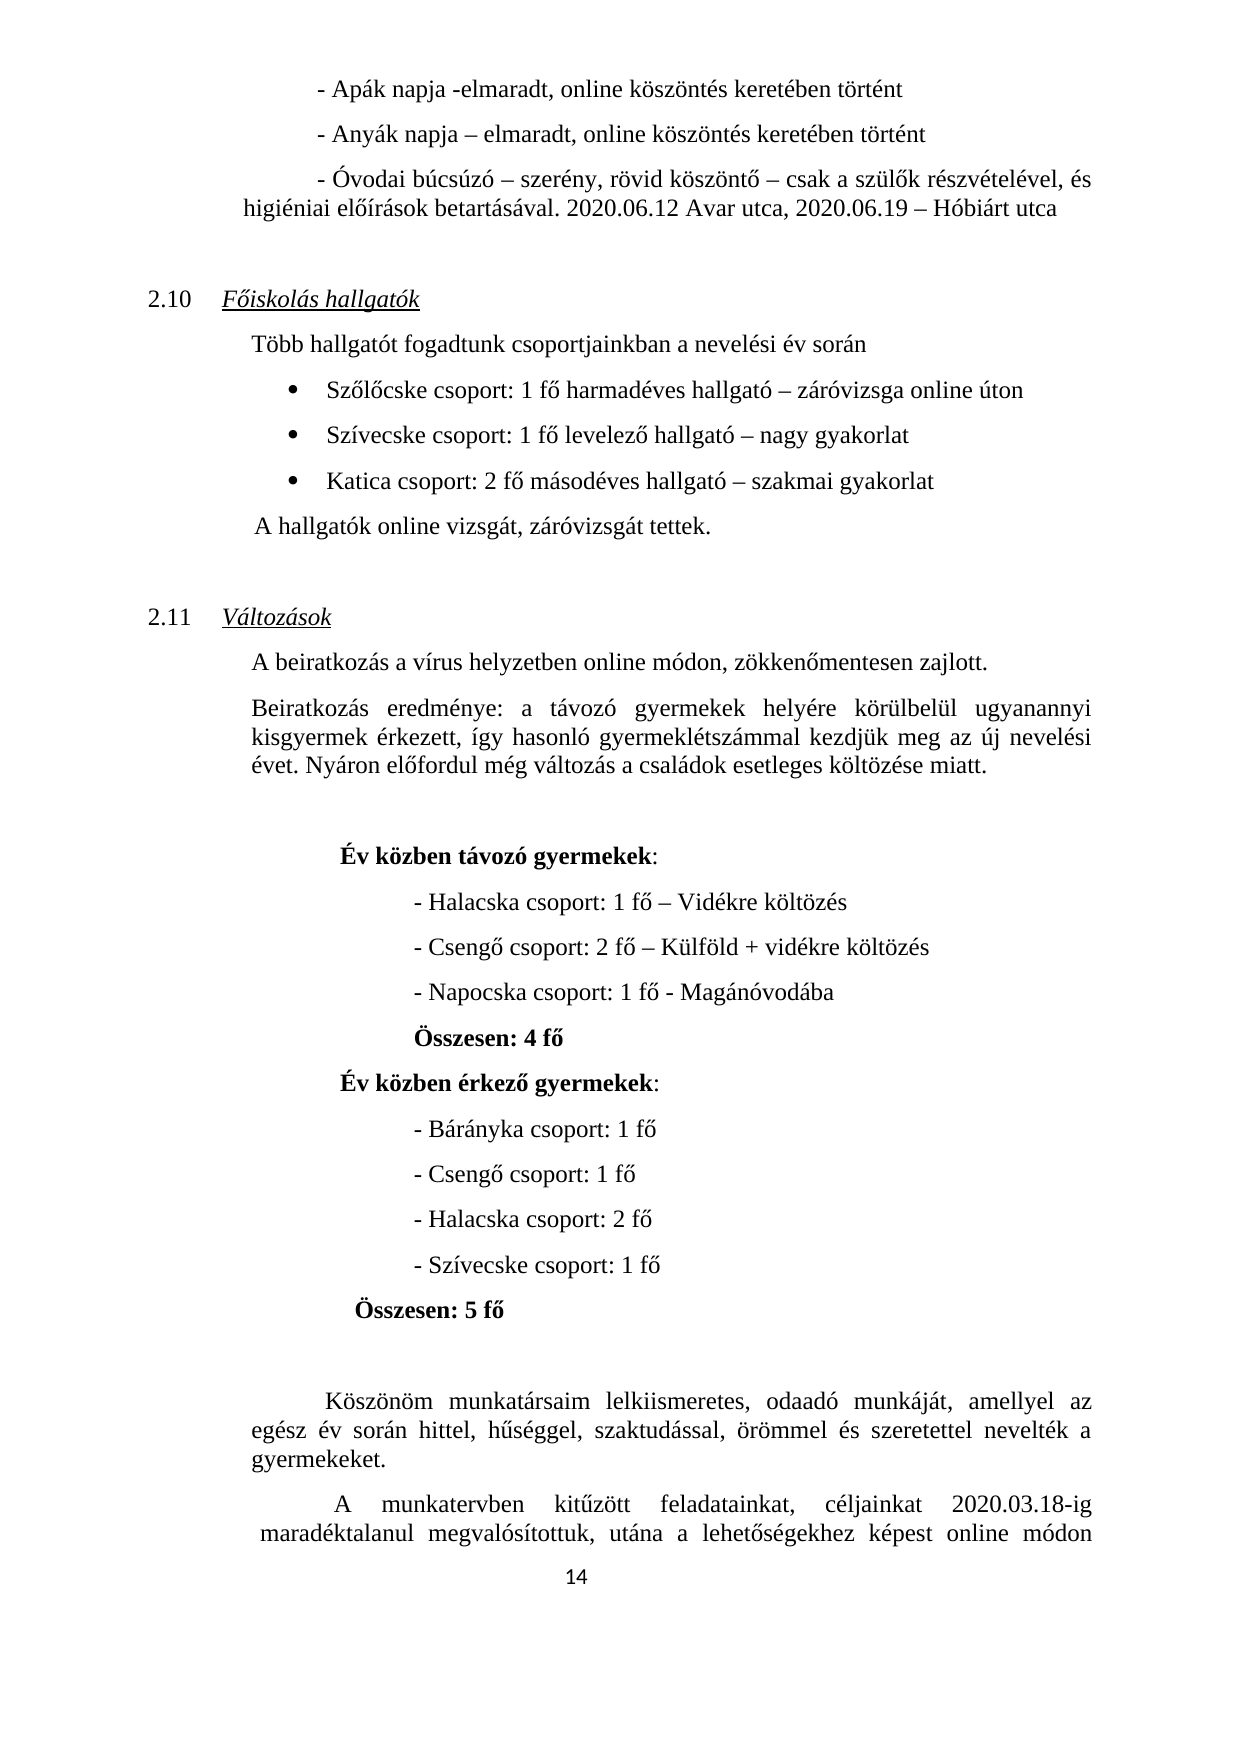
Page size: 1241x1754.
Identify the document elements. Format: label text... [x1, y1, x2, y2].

list - Bárányka csoport: 1 fő [266, 1114, 1093, 1142]
list - Szívecske csoport: 1 fő [266, 1250, 1093, 1279]
text - Apák napja -elmaradt, online köszöntés keretében történt [243, 74, 1093, 102]
list Év közben érkező gyermekek: [266, 1068, 1093, 1097]
list Összesen: 4 fő [266, 1023, 1093, 1052]
list 2.10 Főiskolás hallgatók [148, 284, 1093, 313]
list - Halacska csoport: 1 fő – Vidékre költözés [266, 887, 1093, 915]
list - Csengő csoport: 2 fő – Külföld + vidékre költözés [266, 932, 1093, 961]
text - Óvodai búcsúzó – szerény, rövid köszöntő – csak a szülők részvételével, és higiéniai előírások betartásával. 2020.06.12 Avar utca, 2020.06.19 – Hóbiárt utca [243, 164, 1093, 222]
list - Napocska csoport: 1 fő - Magánóvodába [266, 977, 1093, 1006]
list A hallgatók online vizsgát, záróvizsgát tettek. [254, 511, 1093, 540]
list Több hallgatót fogadtunk csoportjainkban a nevelési év során [251, 329, 1093, 358]
list Szőlőcske csoport: 1 fő harmadéves hallgató – záróvizsga online úton [288, 375, 1093, 404]
text A munkatervben kitűzött feladatainkat, céljainkat 2020.03.18-ig maradéktalanul megvalósítottuk, utána a lehetőségekhez képest online módon [230, 1489, 1093, 1547]
list Katica csoport: 2 fő másodéves hallgató – szakmai gyakorlat [288, 466, 1093, 494]
text - Anyák napja – elmaradt, online köszöntés keretében történt [243, 119, 1093, 148]
text Köszönöm munkatársaim lelkiismeretes, odaadó munkáját, amellyel az egész év során hittel, hűséggel, szaktudással, örömmel és szeretettel nevelték a gyermekeket. [251, 1386, 1093, 1472]
list Év közben távozó gyermekek: [266, 841, 1093, 870]
list - Csengő csoport: 1 fő [266, 1159, 1093, 1188]
list - Halacska csoport: 2 fő [266, 1204, 1093, 1233]
list A beiratkozás a vírus helyzetben online módon, zökkenőmentesen zajlott. [251, 647, 1093, 676]
list Összesen: 5 fő [266, 1295, 1093, 1324]
list Beiratkozás eredménye: a távozó gyermekek helyére körülbelül ugyanannyi kisgyermek érkezett, így hasonló gyermeklétszámmal kezdjük meg az új nevelési évet. Nyáron előfordul még változás a családok esetleges költözése miatt. [251, 693, 1093, 779]
list 2.11 Változások [148, 602, 1093, 631]
list Szívecske csoport: 1 fő levelező hallgató – nagy gyakorlat [288, 420, 1093, 449]
